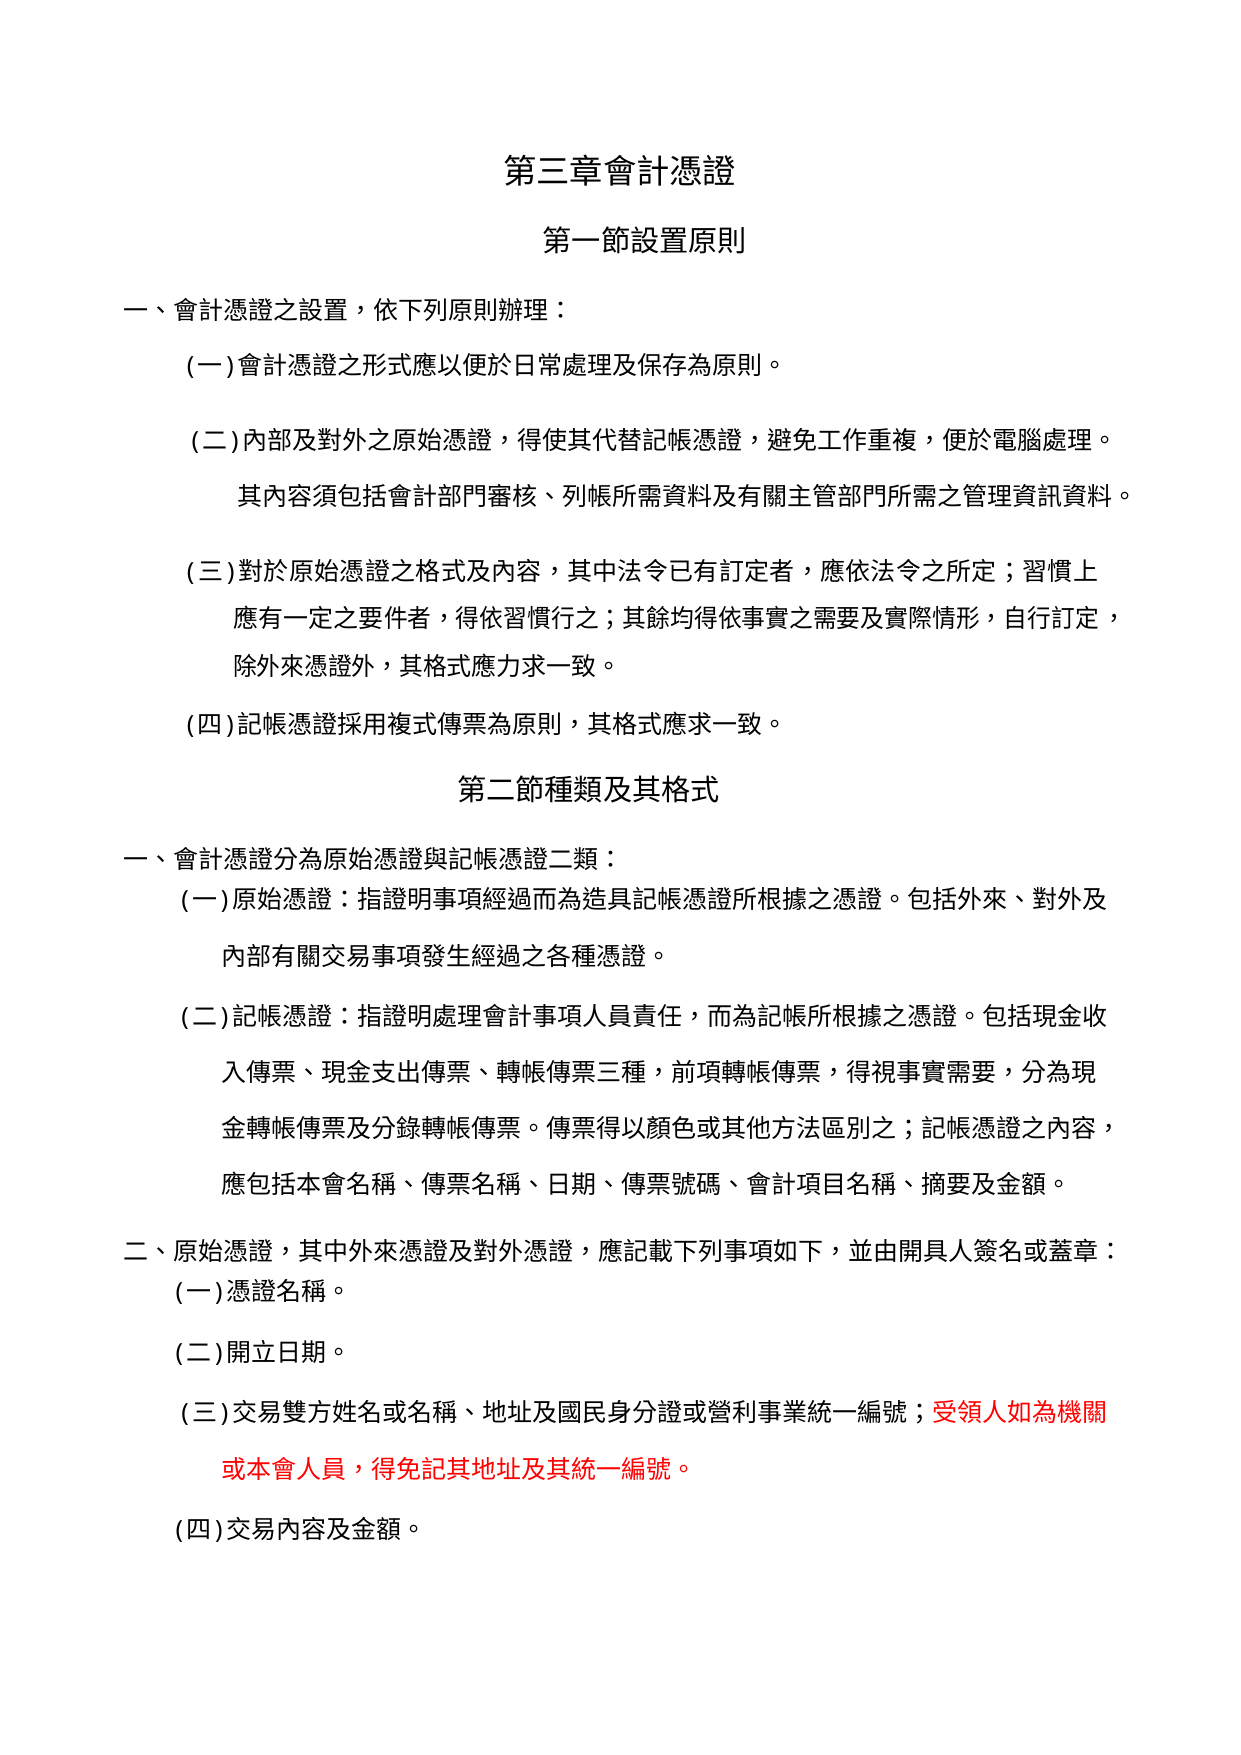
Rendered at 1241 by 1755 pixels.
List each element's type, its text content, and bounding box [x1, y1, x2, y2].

text (一)原始憑證：指證明事項經過而為造具記帳憑證所根據之憑證。包括外來、對外及內部有關交易事項發生經過之各種憑證。 [177, 880, 1118, 972]
text (四)交易內容及金額。 [112, 1509, 1118, 1546]
text (一)憑證名稱。 [112, 1272, 1118, 1308]
subtitle 第二節種類及其格式 [162, 767, 1014, 809]
text 二、原始憑證，其中外來憑證及對外憑證，應記載下列事項如下，並由開具人簽名或蓋章： [124, 1231, 1128, 1267]
text (二)開立日期。 [112, 1332, 1118, 1369]
text (二)內部及對外之原始憑證，得使其代替記帳憑證，避免工作重複，便於電腦處理。 其內容須包括會計部門審核、列帳所需資料及有關主管部門所需之管理資訊資料。 [187, 420, 1128, 512]
subtitle 第一節設置原則 [162, 218, 1126, 260]
text (一)會計憑證之形式應以便於日常處理及保存為原則。 [183, 345, 1128, 382]
subtitle 第三章會計憑證 [112, 150, 1126, 192]
text (四)記帳憑證採用複式傳票為原則，其格式應求一致。 [183, 704, 1128, 741]
text 一、會計憑證分為原始憑證與記帳憑證二類： [124, 839, 1128, 876]
text (二)記帳憑證：指證明處理會計事項人員責任，而為記帳所根據之憑證。包括現金收入傳票、現金支出傳票、轉帳傳票三種，前項轉帳傳票，得視事實需要，分為現金轉帳傳票及分錄轉帳傳票。傳票得以顏色或其他方法區別之；記帳憑證之內容，應包括本會名稱、傳票名稱、日期、傳票號碼、會計項目名稱、摘要及金額。 [177, 997, 1118, 1201]
text (三)對於原始憑證之格式及內容，其中法令已有訂定者，應依法令之所定；習慣上應有一定之要件者，得依習慣行之；其餘均得依事實之需要及實際情形，自行訂定，除外來憑證外，其格式應力求一致。 [183, 551, 1102, 683]
text 一、會計憑證之設置，依下列原則辦理： [124, 291, 1128, 327]
text (三)交易雙方姓名或名稱、地址及國民身分證或營利事業統一編號；受領人如為機關或本會人員，得免記其地址及其統一編號。 [177, 1393, 1118, 1485]
